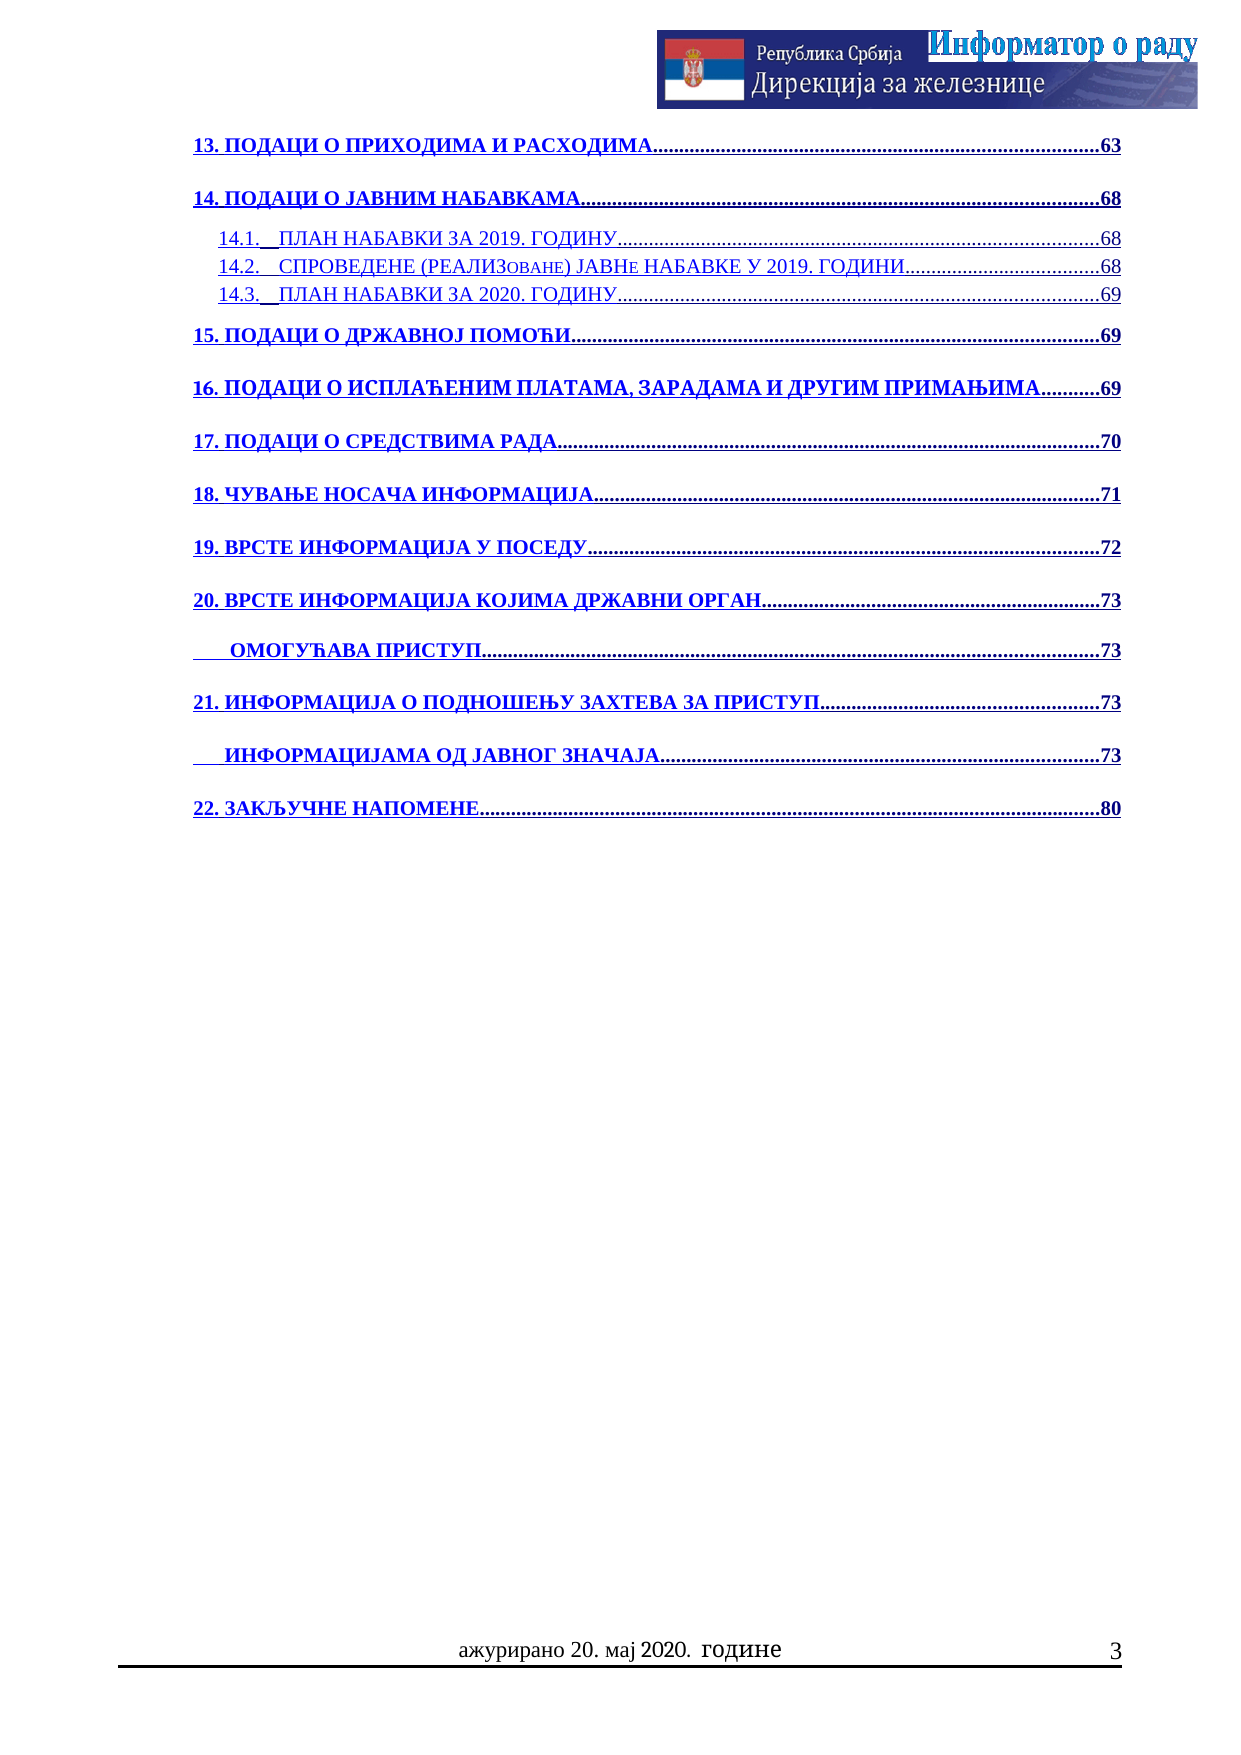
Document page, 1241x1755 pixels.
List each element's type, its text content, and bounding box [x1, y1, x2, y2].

text 19. Врсте информација у поседу 72 [118, 532, 1122, 560]
text 14.2. СПРОВЕДЕНЕ (РЕАЛИЗоване) ЈАВНе НАБАВКЕ У 2019. ГОДИНИ 68 [218, 251, 1122, 279]
text информацијама од јавног значаја 73 [118, 740, 1122, 768]
text 18. Чување носача информација 71 [118, 479, 1122, 507]
text 14.1. ПЛАН НАБАВКИ ЗА 2019. ГОДИНУ 68 [218, 223, 1122, 251]
text 14. Подаци о јавним набавкама 68 [118, 183, 1122, 211]
text 21. Информација о подношењу захтева за приступ 73 [118, 687, 1122, 715]
text 13. ПОДАЦИ О ПРИХОДИМА И РАСХОДИМА 63 [118, 130, 1122, 158]
text 14.3. ПЛАН НАБАВКИ ЗА 2020. ГОДИНУ 69 [218, 279, 1122, 307]
text омогућава приступ 73 [118, 638, 1122, 662]
text 22. ЗАКЉУЧНЕ НАПОМЕНЕ 80 [118, 793, 1122, 821]
text 20. Врсте информација којима Државни орган 73 [118, 585, 1122, 613]
text 17. Подаци о средствима рада 70 [118, 426, 1122, 454]
text 16. Подаци о исплаћеним платама, зарадама и другим примањима 69 [118, 373, 1122, 401]
text 15. Подаци о државној помоћи 69 [118, 320, 1122, 348]
